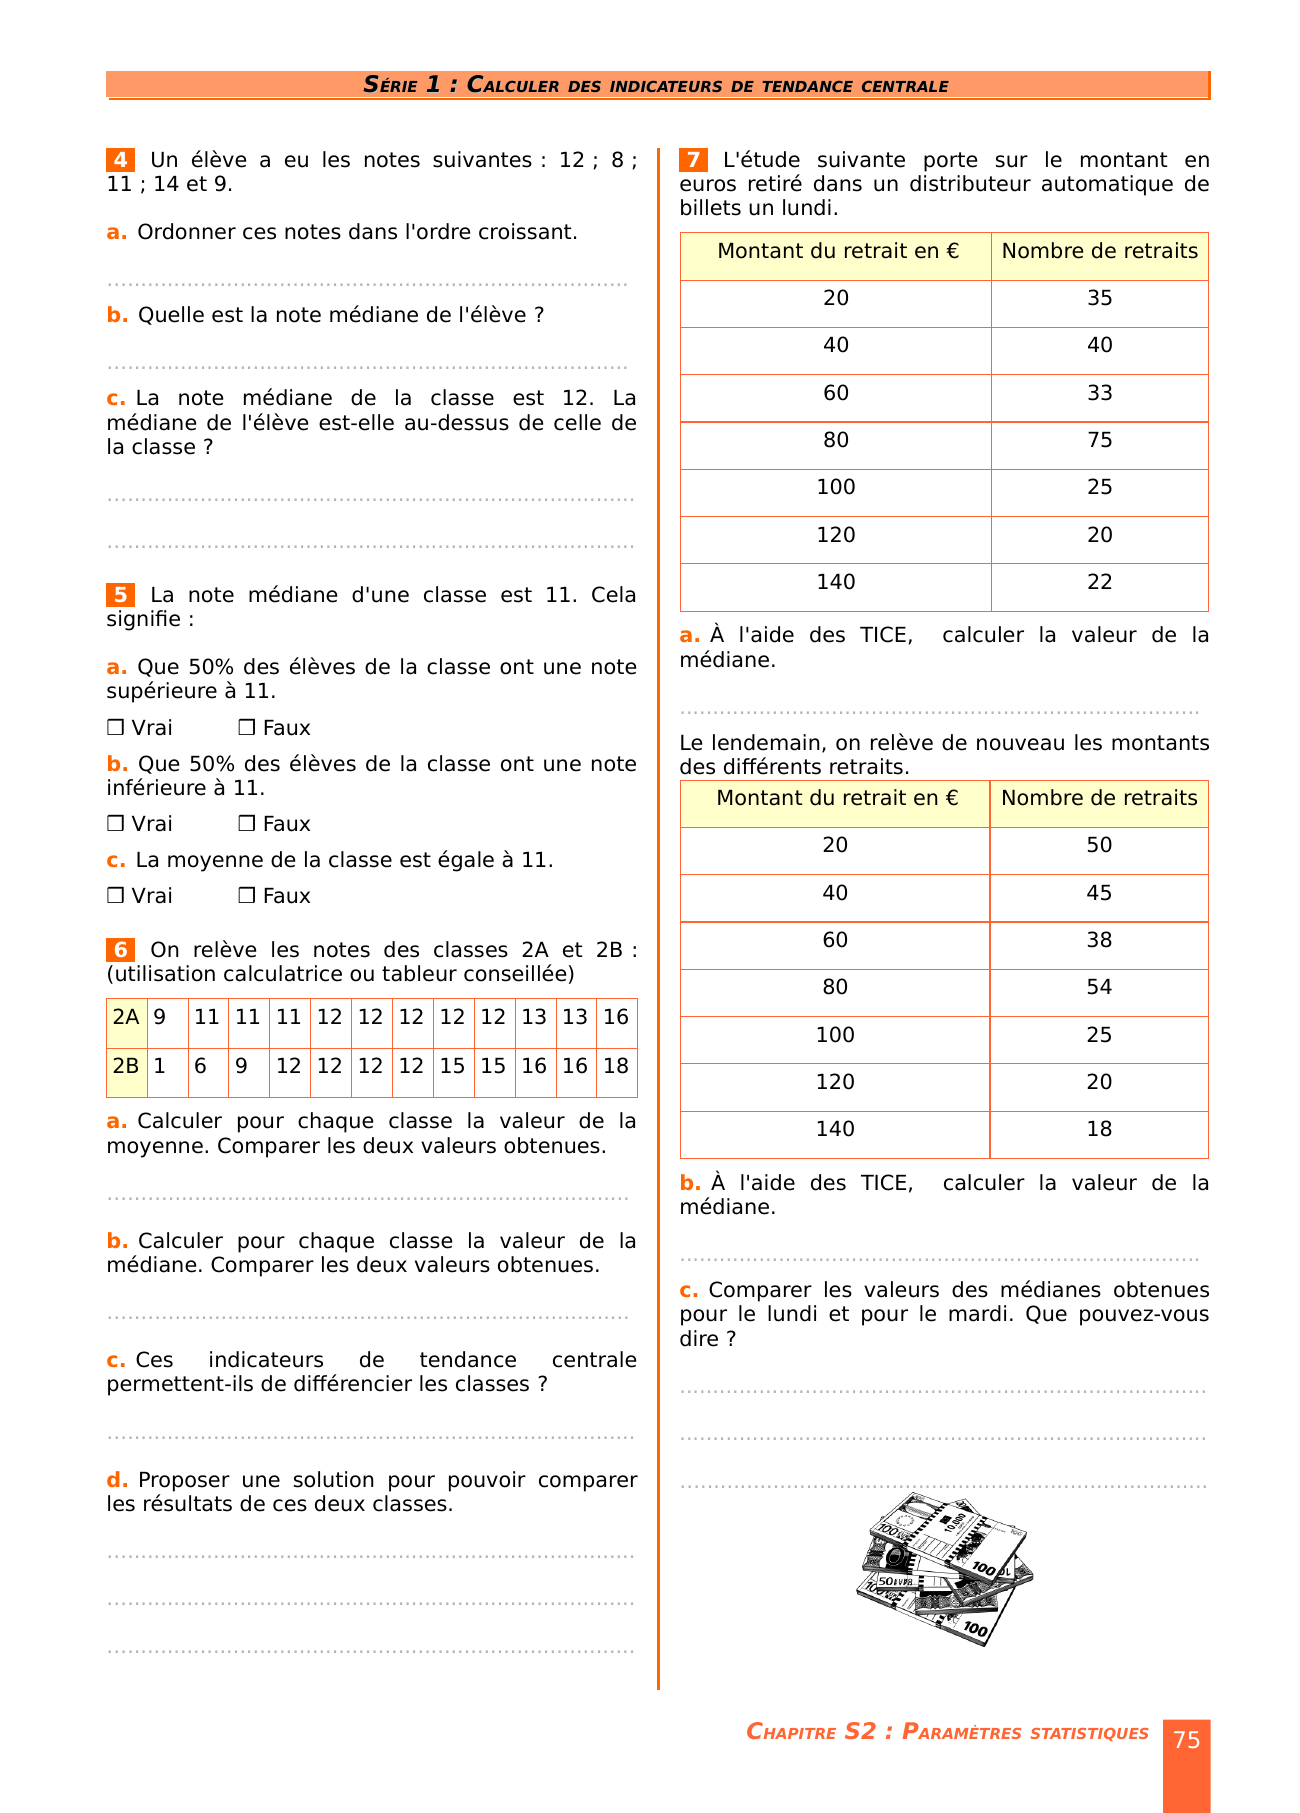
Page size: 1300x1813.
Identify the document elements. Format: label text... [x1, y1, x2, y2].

table_header 12 [352, 999, 392, 1047]
table_cell 18 [991, 1112, 1208, 1158]
list ................................................................................................................................................................…............................................................................. [679, 1351, 1211, 1493]
list Quelle est la note médiane de l'élève ? [106, 303, 638, 327]
table_header 11 [189, 999, 228, 1047]
table_cell 54 [991, 970, 1208, 1016]
table_cell 40 [681, 328, 991, 374]
table_cell 100 [681, 1017, 989, 1063]
list ............................................................................... [679, 672, 1211, 719]
list À l'aide des TICE, calculer la valeur de la médiane. [679, 623, 1211, 672]
list Comparer les valeurs des médianes obtenues pour le lundi et pour le mardi. Que pouvez-vous dire ? [679, 1278, 1211, 1351]
table_header 2A [107, 999, 147, 1047]
table_cell 2B [107, 1049, 147, 1097]
table_cell 9 [229, 1049, 269, 1097]
table_header 12 [475, 999, 515, 1047]
picture [856, 1492, 1034, 1647]
table_cell 140 [681, 1112, 989, 1158]
list …............................................................................ [106, 327, 638, 374]
list Ordonner ces notes dans l'ordre croissant. [106, 220, 638, 244]
table_header 13 [557, 999, 596, 1047]
table_cell 35 [992, 281, 1208, 327]
table_cell 40 [992, 328, 1208, 374]
list La note médiane d'une classe est 11. Cela signifie : [106, 583, 638, 632]
list Que 50% des élèves de la classe ont une note inférieure à 11. [106, 752, 638, 800]
list ............................................................................... [679, 1219, 1211, 1266]
list La note médiane de la classe est 12. La médiane de l'élève est-elle au-dessus de celle de la classe ? [106, 386, 638, 459]
table_header 9 [148, 999, 188, 1047]
table_cell 38 [991, 923, 1208, 969]
table_cell 1 [148, 1049, 188, 1097]
list ….............................................................................….............................................................................…............................................................................. [106, 1516, 639, 1658]
table_cell 15 [434, 1049, 474, 1097]
list À l'aide des TICE, calculer la valeur de la médiane. [679, 1171, 1211, 1219]
list Le lendemain, on relève de nouveau les montants des différents retraits. [679, 731, 1211, 779]
table_cell 16 [557, 1049, 596, 1097]
table_header 13 [516, 999, 556, 1047]
list …............................................................................. [106, 1397, 639, 1444]
table_cell 120 [681, 1064, 989, 1111]
table_cell 80 [681, 423, 991, 469]
table_header Montant du retrait en € [681, 233, 991, 279]
table_cell 80 [681, 970, 989, 1016]
table_cell 50 [991, 828, 1208, 874]
table_cell 18 [597, 1049, 637, 1097]
table_header Montant du retrait en € [681, 781, 989, 827]
table_cell 22 [992, 564, 1208, 611]
table_cell 25 [992, 470, 1208, 516]
list ….............................................................................…............................................................................. [106, 459, 638, 554]
list L'étude suivante porte sur le montant en euros retiré dans un distributeur automatique de billets un lundi. [679, 148, 1211, 220]
table_cell 12 [393, 1049, 433, 1097]
list ❒ Vrai ❒ Faux [106, 884, 638, 908]
table_cell 75 [992, 423, 1208, 469]
list La moyenne de la classe est égale à 11. [106, 848, 638, 872]
table_cell 20 [681, 281, 991, 327]
table_cell 15 [475, 1049, 515, 1097]
table_cell 25 [991, 1017, 1208, 1063]
table_header 16 [597, 999, 637, 1047]
table_cell 60 [681, 375, 991, 421]
list ❒ Vrai ❒ Faux [106, 812, 638, 836]
table_cell 140 [681, 564, 991, 611]
list On relève les notes des classes 2A et 2B : (utilisation calculatrice ou tableur conseillée) [106, 938, 638, 986]
table_header Nombre de retraits [992, 233, 1208, 279]
list Un élève a eu les notes suivantes : 12 ; 8 ; 11 ; 14 et 9. [106, 148, 638, 196]
list Que 50% des élèves de la classe ont une note supérieure à 11. [106, 655, 638, 704]
table_cell 100 [681, 470, 991, 516]
table_cell 120 [681, 517, 991, 563]
table_header 12 [393, 999, 433, 1047]
list Ces indicateurs de tendance centrale permettent-ils de différencier les classes ? [106, 1348, 638, 1397]
table_cell 20 [992, 517, 1208, 563]
table_cell 33 [992, 375, 1208, 421]
list …............................................................................ [106, 244, 638, 291]
table_cell 40 [681, 875, 989, 921]
table_cell 6 [189, 1049, 228, 1097]
table_header 11 [229, 999, 269, 1047]
table_cell 20 [991, 1064, 1208, 1111]
table_header Nombre de retraits [991, 781, 1208, 827]
list …..…....................................................................... [106, 1158, 639, 1205]
table_header 12 [434, 999, 474, 1047]
table_cell 20 [681, 828, 989, 874]
list …..…....................................................................... [106, 1277, 639, 1325]
table_header 11 [270, 999, 310, 1047]
list Calculer pour chaque classe la valeur de la médiane. Comparer les deux valeurs obtenues. [106, 1229, 638, 1277]
table_cell 60 [681, 923, 989, 969]
table_cell 12 [270, 1049, 310, 1097]
table_cell 16 [516, 1049, 556, 1097]
list Calculer pour chaque classe la valeur de la moyenne. Comparer les deux valeurs obtenues. [106, 1109, 638, 1158]
list ❒ Vrai ❒ Faux [106, 716, 638, 740]
table_cell 45 [991, 875, 1208, 921]
table_cell 12 [352, 1049, 392, 1097]
table_header 12 [311, 999, 351, 1047]
list Proposer une solution pour pouvoir comparer les résultats de ces deux classes. [106, 1468, 638, 1516]
table_cell 12 [311, 1049, 351, 1097]
